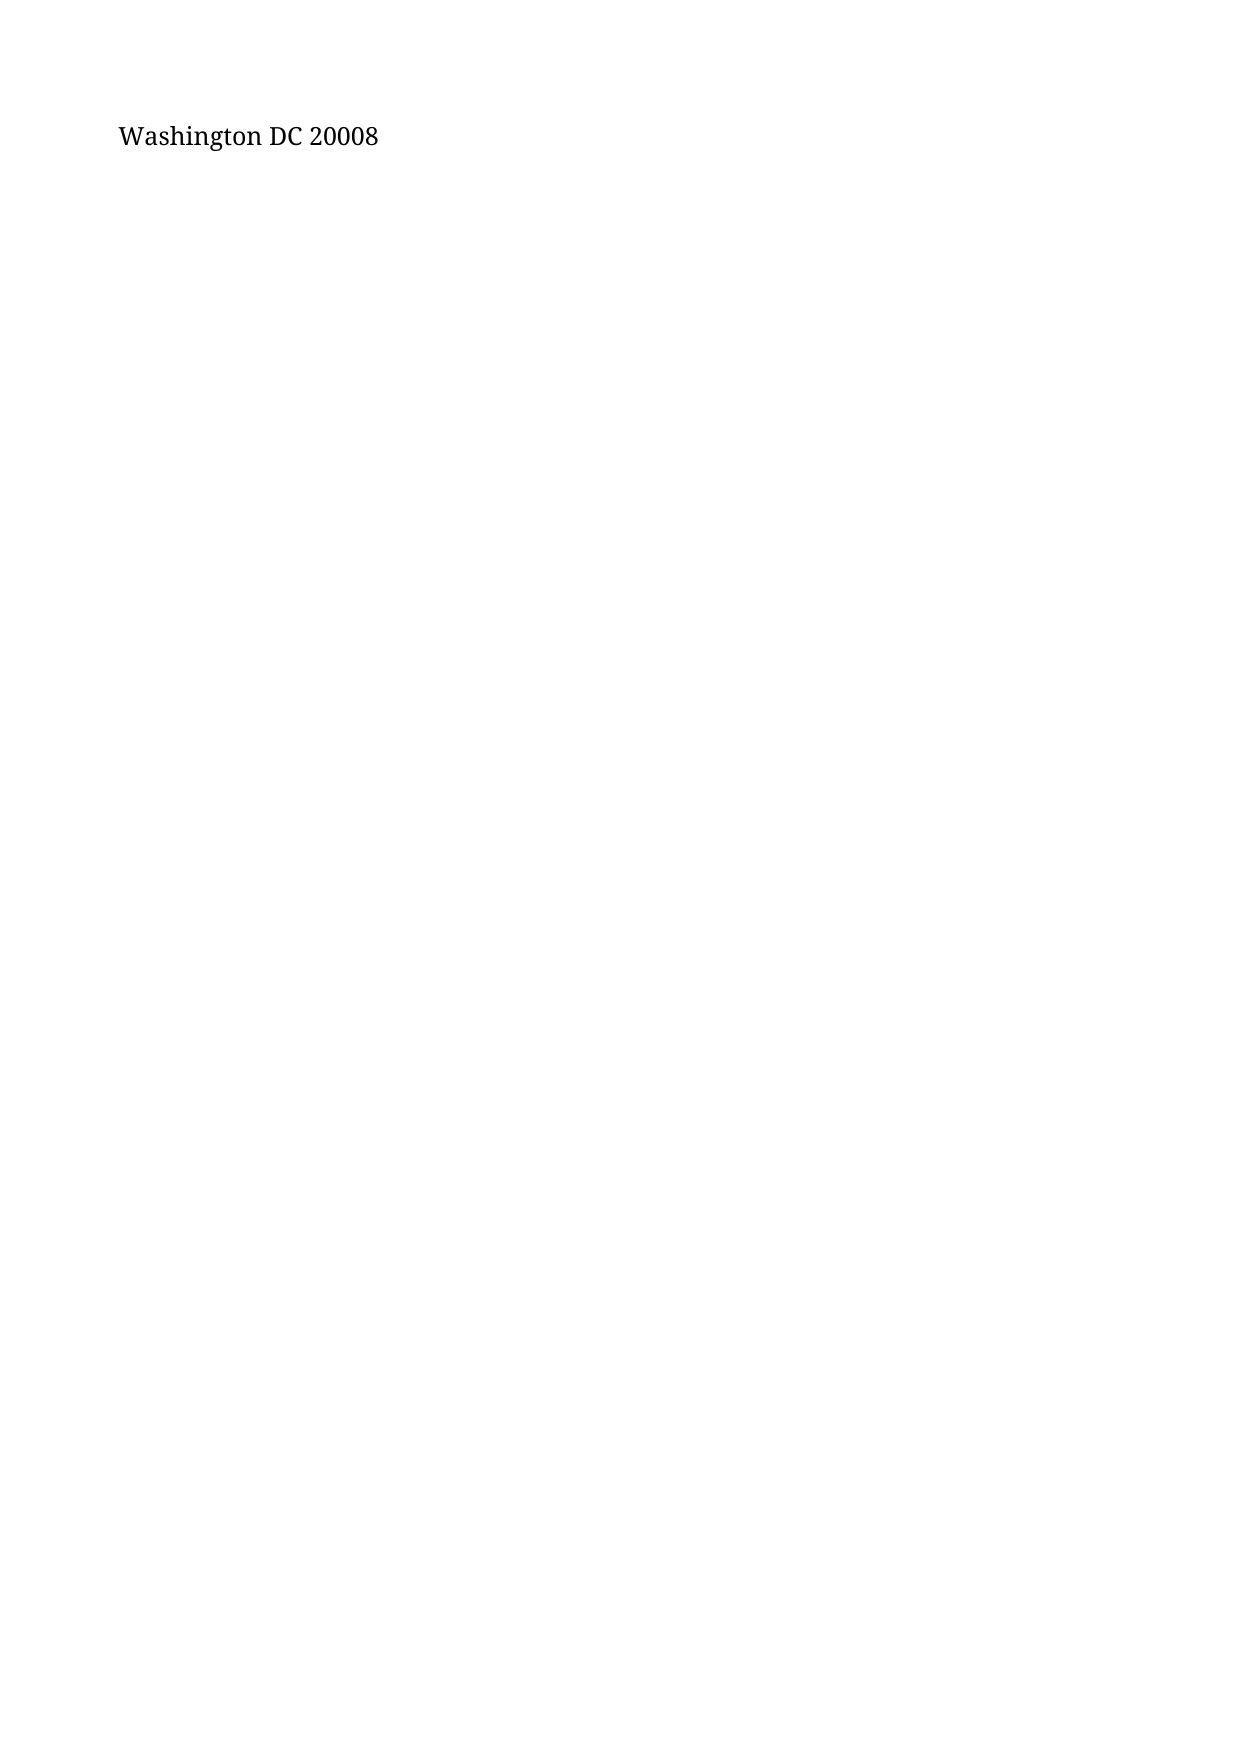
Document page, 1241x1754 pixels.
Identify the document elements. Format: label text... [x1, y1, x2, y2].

text Washington DC 20008 [118, 118, 1122, 152]
